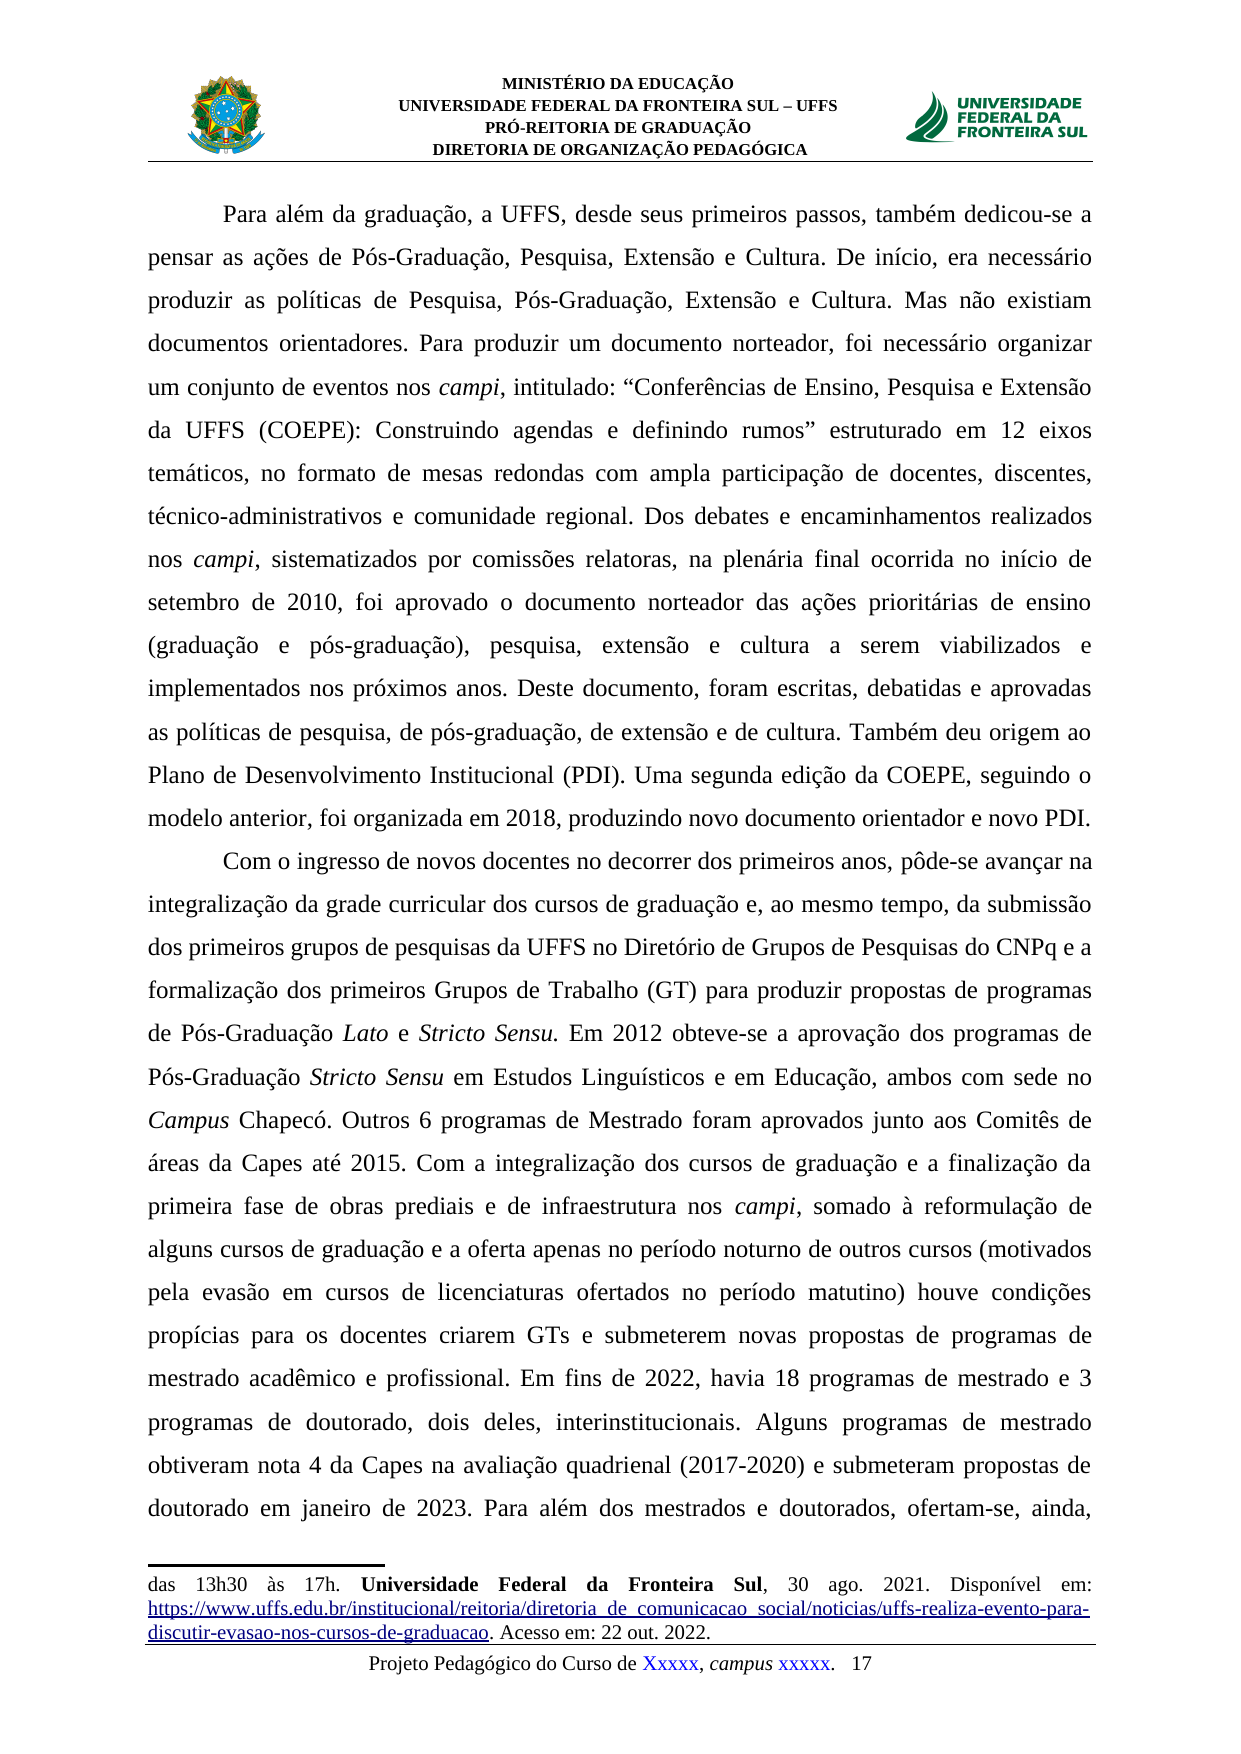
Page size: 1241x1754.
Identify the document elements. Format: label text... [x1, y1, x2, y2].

text Com o ingresso de novos docentes no decorrer dos primeiros anos, pôde-se avançar na integralização da grade curricular dos cursos de graduação e, ao mesmo tempo, da submissão dos primeiros grupos de pesquisas da UFFS no Diretório de Grupos de Pesquisas do CNPq e a formalização dos primeiros Grupos de Trabalho (GT) para produzir propostas de programas de Pós-Graduação Lato e Stricto Sensu. Em 2012 obteve-se a aprovação dos programas de Pós-Graduação Stricto Sensu em Estudos Linguísticos e em Educação, ambos com sede no Campus Chapecó. Outros 6 programas de Mestrado foram aprovados junto aos Comitês de áreas da Capes até 2015. Com a integralização dos cursos de graduação e a finalização da primeira fase de obras prediais e de infraestrutura nos campi, somado à reformulação de alguns cursos de graduação e a oferta apenas no período noturno de outros cursos (motivados pela evasão em cursos de licenciaturas ofertados no período matutino) houve condições propícias para os docentes criarem GTs e submeterem novas propostas de programas de mestrado acadêmico e profissional. Em fins de 2022, havia 18 programas de mestrado e 3 programas de doutorado, dois deles, interinstitucionais. Alguns programas de mestrado obtiveram nota 4 da Capes na avaliação quadrienal (2017-2020) e submeteram propostas de doutorado em janeiro de 2023. Para além dos mestrados e doutorados, ofertam-se, ainda, [148, 846, 1093, 1522]
text Para além da graduação, a UFFS, desde seus primeiros passos, também dedicou-se a pensar as ações de Pós-Graduação, Pesquisa, Extensão e Cultura. De início, era necessário produzir as políticas de Pesquisa, Pós-Graduação, Extensão e Cultura. Mas não existiam documentos orientadores. Para produzir um documento norteador, foi necessário organizar um conjunto de eventos nos campi, intitulado: “Conferências de Ensino, Pesquisa e Extensão da UFFS (COEPE): Construindo agendas e definindo rumos” estruturado em 12 eixos temáticos, no formato de mesas redondas com ampla participação de docentes, discentes, técnico-administrativos e comunidade regional. Dos debates e encaminhamentos realizados nos campi, sistematizados por comissões relatoras, na plenária final ocorrida no início de setembro de 2010, foi aprovado o documento norteador das ações prioritárias de ensino (graduação e pós-graduação), pesquisa, extensão e cultura a serem viabilizados e implementados nos próximos anos. Deste documento, foram escritas, debatidas e aprovadas as políticas de pesquisa, de pós-graduação, de extensão e de cultura. Também deu origem ao Plano de Desenvolvimento Institucional (PDI). Uma segunda edição da COEPE, seguindo o modelo anterior, foi organizada em 2018, produzindo novo documento orientador e novo PDI. [148, 199, 1093, 832]
picture [903, 90, 1090, 146]
picture [187, 76, 265, 154]
text das 13h30 às 17h. Universidade Federal da Fronteira Sul, 30 ago. 2021. Disponível em: https://www.uffs.edu.br/institucional/reitoria/diretoria_de_comunicacao_social/noticias/uffs-realiza-evento-para-discutir-evasao-nos-cursos-de-graduacao. Acesso em: 22 out. 2022. [148, 1572, 1093, 1644]
